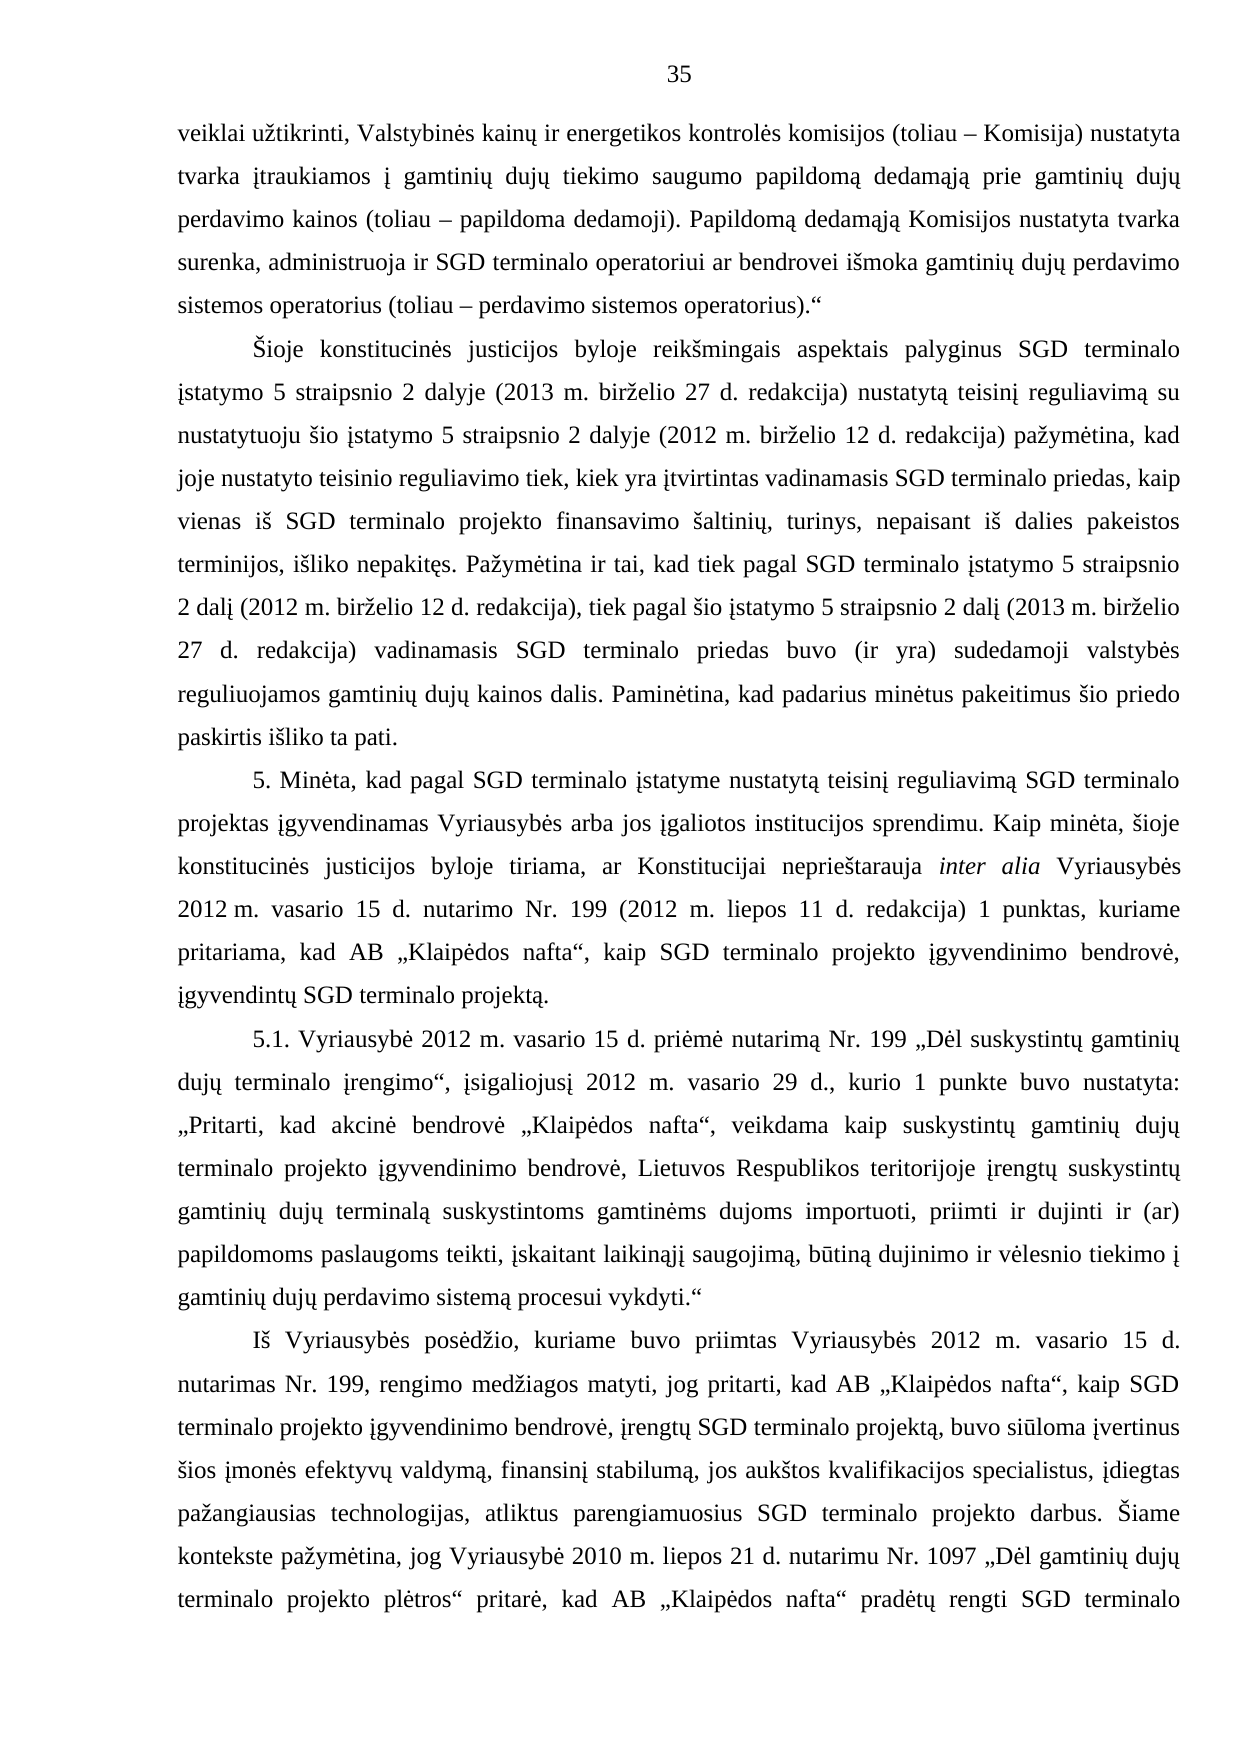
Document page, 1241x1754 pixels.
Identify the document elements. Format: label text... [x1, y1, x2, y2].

text Šioje konstitucinės justicijos byloje reikšmingais aspektais palyginus SGD terminalo įstatymo 5 straipsnio 2 dalyje (2013 m. birželio 27 d. redakcija) nustatytą teisinį reguliavimą su nustatytuoju šio įstatymo 5 straipsnio 2 dalyje (2012 m. birželio 12 d. redakcija) pažymėtina, kad joje nustatyto teisinio reguliavimo tiek, kiek yra įtvirtintas vadinamasis SGD terminalo priedas, kaip vienas iš SGD terminalo projekto finansavimo šaltinių, turinys, nepaisant iš dalies pakeistos terminijos, išliko nepakitęs. Pažymėtina ir tai, kad tiek pagal SGD terminalo įstatymo 5 straipsnio 2 dalį (2012 m. birželio 12 d. redakcija), tiek pagal šio įstatymo 5 straipsnio 2 dalį (2013 m. birželio 27 d. redakcija) vadinamasis SGD terminalo priedas buvo (ir yra) sudedamoji valstybės reguliuojamos gamtinių dujų kainos dalis. Paminėtina, kad padarius minėtus pakeitimus šio priedo paskirtis išliko ta pati. [177, 334, 1181, 751]
text 5. Minėta, kad pagal SGD terminalo įstatyme nustatytą teisinį reguliavimą SGD terminalo projektas įgyvendinamas Vyriausybės arba jos įgaliotos institucijos sprendimu. Kaip minėta, šioje konstitucinės justicijos byloje tiriama, ar Konstitucijai neprieštarauja inter alia Vyriausybės 2012 m. vasario 15 d. nutarimo Nr. 199 (2012 m. liepos 11 d. redakcija) 1 punktas, kuriame pritariama, kad AB „Klaipėdos nafta“, kaip SGD terminalo projekto įgyvendinimo bendrovė, įgyvendintų SGD terminalo projektą. [177, 765, 1181, 1009]
text veiklai užtikrinti, Valstybinės kainų ir energetikos kontrolės komisijos (toliau – Komisija) nustatyta tvarka įtraukiamos į gamtinių dujų tiekimo saugumo papildomą dedamąją prie gamtinių dujų perdavimo kainos (toliau – papildoma dedamoji). Papildomą dedamąją Komisijos nustatyta tvarka surenka, administruoja ir SGD terminalo operatoriui ar bendrovei išmoka gamtinių dujų perdavimo sistemos operatorius (toliau – perdavimo sistemos operatorius).“ [177, 118, 1181, 319]
text Iš Vyriausybės posėdžio, kuriame buvo priimtas Vyriausybės 2012 m. vasario 15 d. nutarimas Nr. 199, rengimo medžiagos matyti, jog pritarti, kad AB „Klaipėdos nafta“, kaip SGD terminalo projekto įgyvendinimo bendrovė, įrengtų SGD terminalo projektą, buvo siūloma įvertinus šios įmonės efektyvų valdymą, finansinį stabilumą, jos aukštos kvalifikacijos specialistus, įdiegtas pažangiausias technologijas, atliktus parengiamuosius SGD terminalo projekto darbus. Šiame kontekste pažymėtina, jog Vyriausybė 2010 m. liepos 21 d. nutarimu Nr. 1097 „Dėl gamtinių dujų terminalo projekto plėtros“ pritarė, kad AB „Klaipėdos nafta“ pradėtų rengti SGD terminalo [177, 1326, 1181, 1613]
text 5.1. Vyriausybė 2012 m. vasario 15 d. priėmė nutarimą Nr. 199 „Dėl suskystintų gamtinių dujų terminalo įrengimo“, įsigaliojusį 2012 m. vasario 29 d., kurio 1 punkte buvo nustatyta: „Pritarti, kad akcinė bendrovė „Klaipėdos nafta“, veikdama kaip suskystintų gamtinių dujų terminalo projekto įgyvendinimo bendrovė, Lietuvos Respublikos teritorijoje įrengtų suskystintų gamtinių dujų terminalą suskystintoms gamtinėms dujoms importuoti, priimti ir dujinti ir (ar) papildomoms paslaugoms teikti, įskaitant laikinąjį saugojimą, būtiną dujinimo ir vėlesnio tiekimo į gamtinių dujų perdavimo sistemą procesui vykdyti.“ [177, 1024, 1181, 1311]
